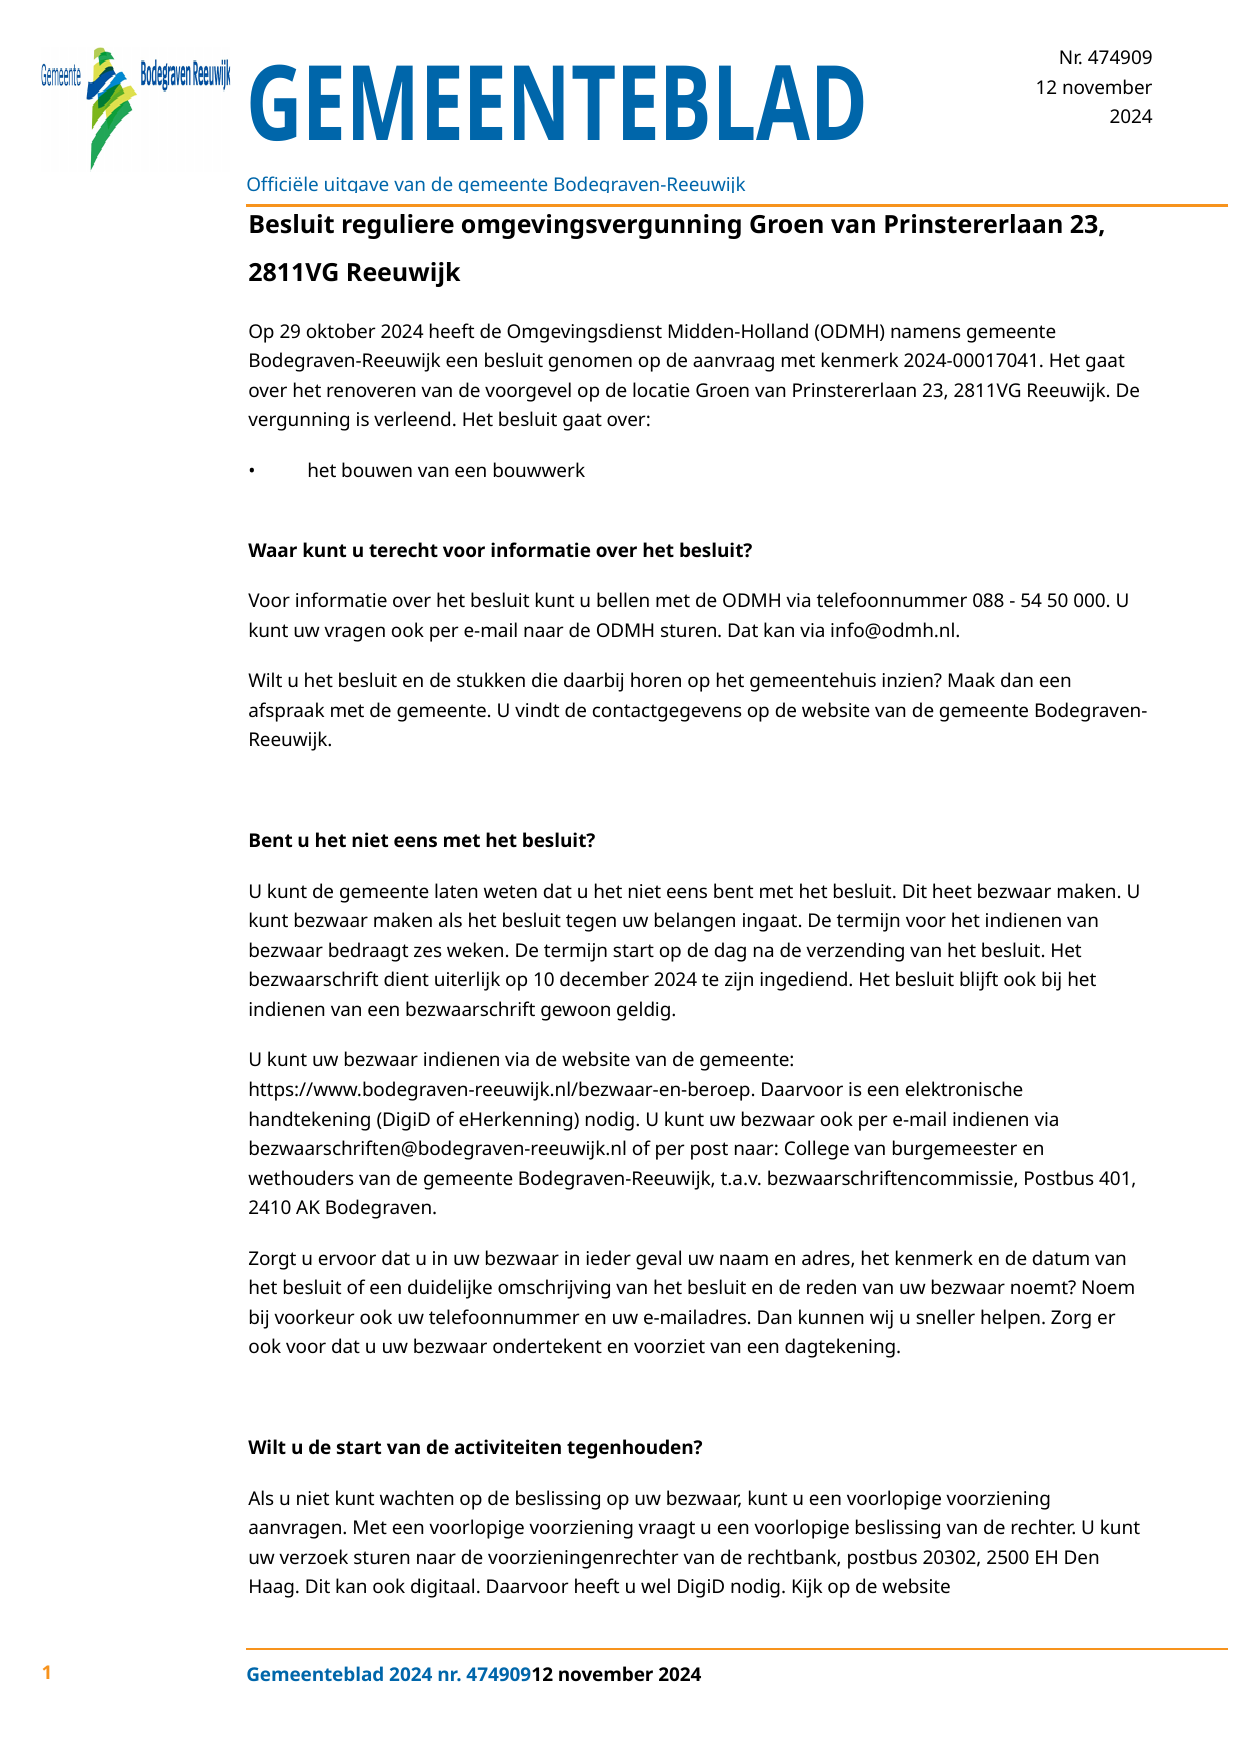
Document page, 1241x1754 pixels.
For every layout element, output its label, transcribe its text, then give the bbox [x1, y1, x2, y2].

picture [41, 47, 231, 172]
text Op 29 oktober 2024 heeft de Omgevingsdienst Midden-Holland (ODMH) namens gemeente Bodegraven-Reeuwijk een besluit genomen op de aanvraag met kenmerk 2024-00017041. Het gaat over het renoveren van de voorgevel op de locatie Groen van Prinstererlaan 23, 2811VG Reeuwijk. De vergunning is verleend. Het besluit gaat over: [248, 318, 1152, 432]
text Waar kunt u terecht voor informatie over het besluit? [248, 537, 1152, 563]
text U kunt de gemeente laten weten dat u het niet eens bent met het besluit. Dit heet bezwaar maken. U kunt bezwaar maken als het besluit tegen uw belangen ingaat. De termijn voor het indienen van bezwaar bedraagt zes weken. De termijn start op de dag na de verzending van het besluit. Het bezwaarschrift dient uiterlijk op 10 december 2024 te zijn ingediend. Het besluit blijft ook bij het indienen van een bezwaarschrift gewoon geldig. [248, 878, 1152, 1022]
text Wilt u de start van de activiteiten tegenhouden? [248, 1434, 1152, 1460]
text Zorgt u ervoor dat u in uw bezwaar in ieder geval uw naam en adres, het kenmerk en de datum van het besluit of een duidelijke omschrijving van het besluit en de reden van uw bezwaar noemt? Noem bij voorkeur ook uw telefoonnummer en uw e-mailadres. Dan kunnen wij u sneller helpen. Zorg er ook voor dat u uw bezwaar ondertekent en voorziet van een dagtekening. [248, 1245, 1152, 1359]
text Besluit reguliere omgevingsvergunning Groen van Prinstererlaan 23, 2811VG Reeuwijk [248, 207, 1152, 288]
text Voor informatie over het besluit kunt u bellen met de ODMH via telefoonnummer 088 - 54 50 000. U kunt uw vragen ook per e-mail naar de ODMH sturen. Dat kan via info@odmh.nl. [248, 587, 1152, 643]
text Bent u het niet eens met het besluit? [248, 827, 1152, 853]
text U kunt uw bezwaar indienen via de website van de gemeente: https://www.bodegraven-reeuwijk.nl/bezwaar-en-beroep. Daarvoor is een elektronische handtekening (DigiD of eHerkenning) nodig. U kunt uw bezwaar ook per e-mail indienen via bezwaarschriften@bodegraven-reeuwijk.nl of per post naar: College van burgemeester en wethouders van de gemeente Bodegraven-Reeuwijk, t.a.v. bezwaarschriftencommissie, Postbus 401, 2410 AK Bodegraven. [248, 1047, 1152, 1220]
text Als u niet kunt wachten op de beslissing op uw bezwaar, kunt u een voorlopige voorziening aanvragen. Met een voorlopige voorziening vraagt u een voorlopige beslissing van de rechter. U kunt uw verzoek sturen naar de voorzieningenrechter van de rechtbank, postbus 20302, 2500 EH Den Haag. Dit kan ook digitaal. Daarvoor heeft u wel DigiD nodig. Kijk op de website [248, 1485, 1152, 1599]
list het bouwen van een bouwwerk [248, 457, 1152, 483]
text Wilt u het besluit en de stukken die daarbij horen op het gemeentehuis inzien? Maak dan een afspraak met de gemeente. U vindt de contactgegevens op de website van de gemeente Bodegraven-Reeuwijk. [248, 667, 1152, 752]
